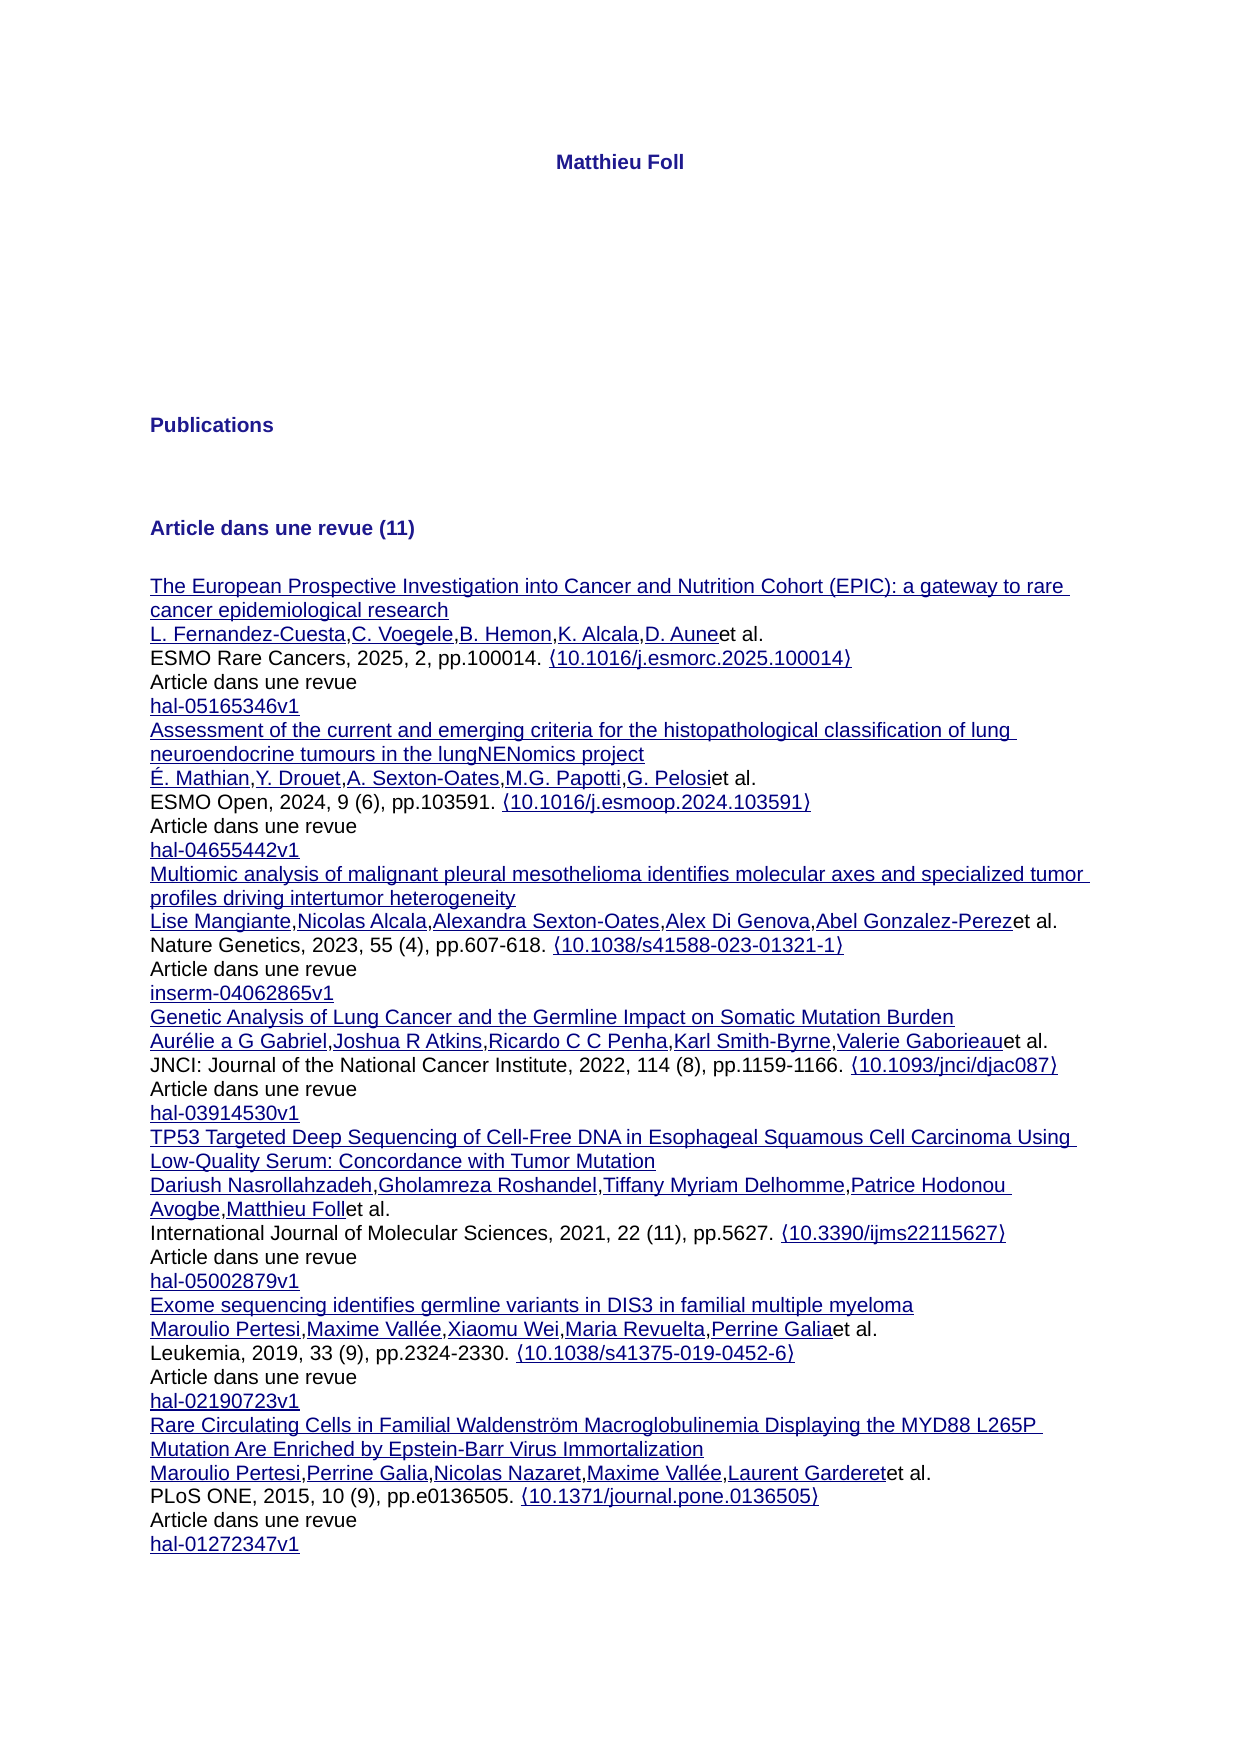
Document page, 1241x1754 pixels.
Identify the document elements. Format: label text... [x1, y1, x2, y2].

table_cell Exome sequencing identifies germline variants in DIS3 in familial multiple myeloma Maroulio Pertesi,Maxime Vallée,Xiaomu Wei,Maria Revuelta,Perrine Galiaet al. Leukemia, 2019, 33 (9), pp.2324-2330. ⟨10.1038/s41375-019-0452-6⟩ Article dans une revue hal-02190723v1 [150, 1293, 1090, 1412]
table_cell Genetic Analysis of Lung Cancer and the Germline Impact on Somatic Mutation Burden Aurélie a G Gabriel,Joshua R Atkins,Ricardo C C Penha,Karl Smith-Byrne,Valerie Gaborieauet al. JNCI: Journal of the National Cancer Institute, 2022, 114 (8), pp.1159-1166. ⟨10.1093/jnci/djac087⟩ Article dans une revue hal-03914530v1 [150, 1005, 1090, 1125]
table_cell profiles driving intertumor heterogeneity Lise Mangiante,Nicolas Alcala,Alexandra Sexton-Oates,Alex Di Genova,Abel Gonzalez-Perezet al. Nature Genetics, 2023, 55 (4), pp.607-618. ⟨10.1038/s41588-023-01321-1⟩ Article dans une revue inserm-04062865v1 [150, 883, 1090, 1005]
table_cell Assessment of the current and emerging criteria for the histopathological classification of lung neuroendocrine tumours in the lungNENomics project É. Mathian,Y. Drouet,A. Sexton-Oates,M.G. Papotti,G. Pelosiet al. ESMO Open, 2024, 9 (6), pp.103591. ⟨10.1016/j.esmoop.2024.103591⟩ Article dans une revue hal-04655442v1 [150, 718, 1090, 861]
table_cell TP53 Targeted Deep Sequencing of Cell-Free DNA in Esophageal Squamous Cell Carcinoma Using Low-Quality Serum: Concordance with Tumor Mutation Dariush Nasrollahzadeh,Gholamreza Roshandel,Tiffany Myriam Delhomme,Patrice Hodonou Avogbe,Matthieu Follet al. International Journal of Molecular Sciences, 2021, 22 (11), pp.5627. ⟨10.3390/ijms22115627⟩ Article dans une revue hal-05002879v1 [150, 1125, 1090, 1293]
table_header The European Prospective Investigation into Cancer and Nutrition Cohort (EPIC): a gateway to rare cancer epidemiological research L. Fernandez-Cuesta,C. Voegele,B. Hemon,K. Alcala,D. Auneet al. ESMO Rare Cancers, 2025, 2, pp.100014. ⟨10.1016/j.esmorc.2025.100014⟩ Article dans une revue hal-05165346v1 [150, 574, 1090, 718]
subtitle Publications [150, 412, 1090, 436]
table_cell Rare Circulating Cells in Familial Waldenström Macroglobulinemia Displaying the MYD88 L265P Mutation Are Enriched by Epstein-Barr Virus Immortalization Maroulio Pertesi,Perrine Galia,Nicolas Nazaret,Maxime Vallée,Laurent Garderetet al. PLoS ONE, 2015, 10 (9), pp.e0136505. ⟨10.1371/journal.pone.0136505⟩ Article dans une revue hal-01272347v1 [150, 1413, 1090, 1556]
subtitle Matthieu Foll [150, 150, 1090, 174]
subtitle Article dans une revue (11) [150, 516, 1090, 539]
table_cell Multiomic analysis of malignant pleural mesothelioma identifies molecular axes and specialized tumor [150, 861, 1090, 882]
